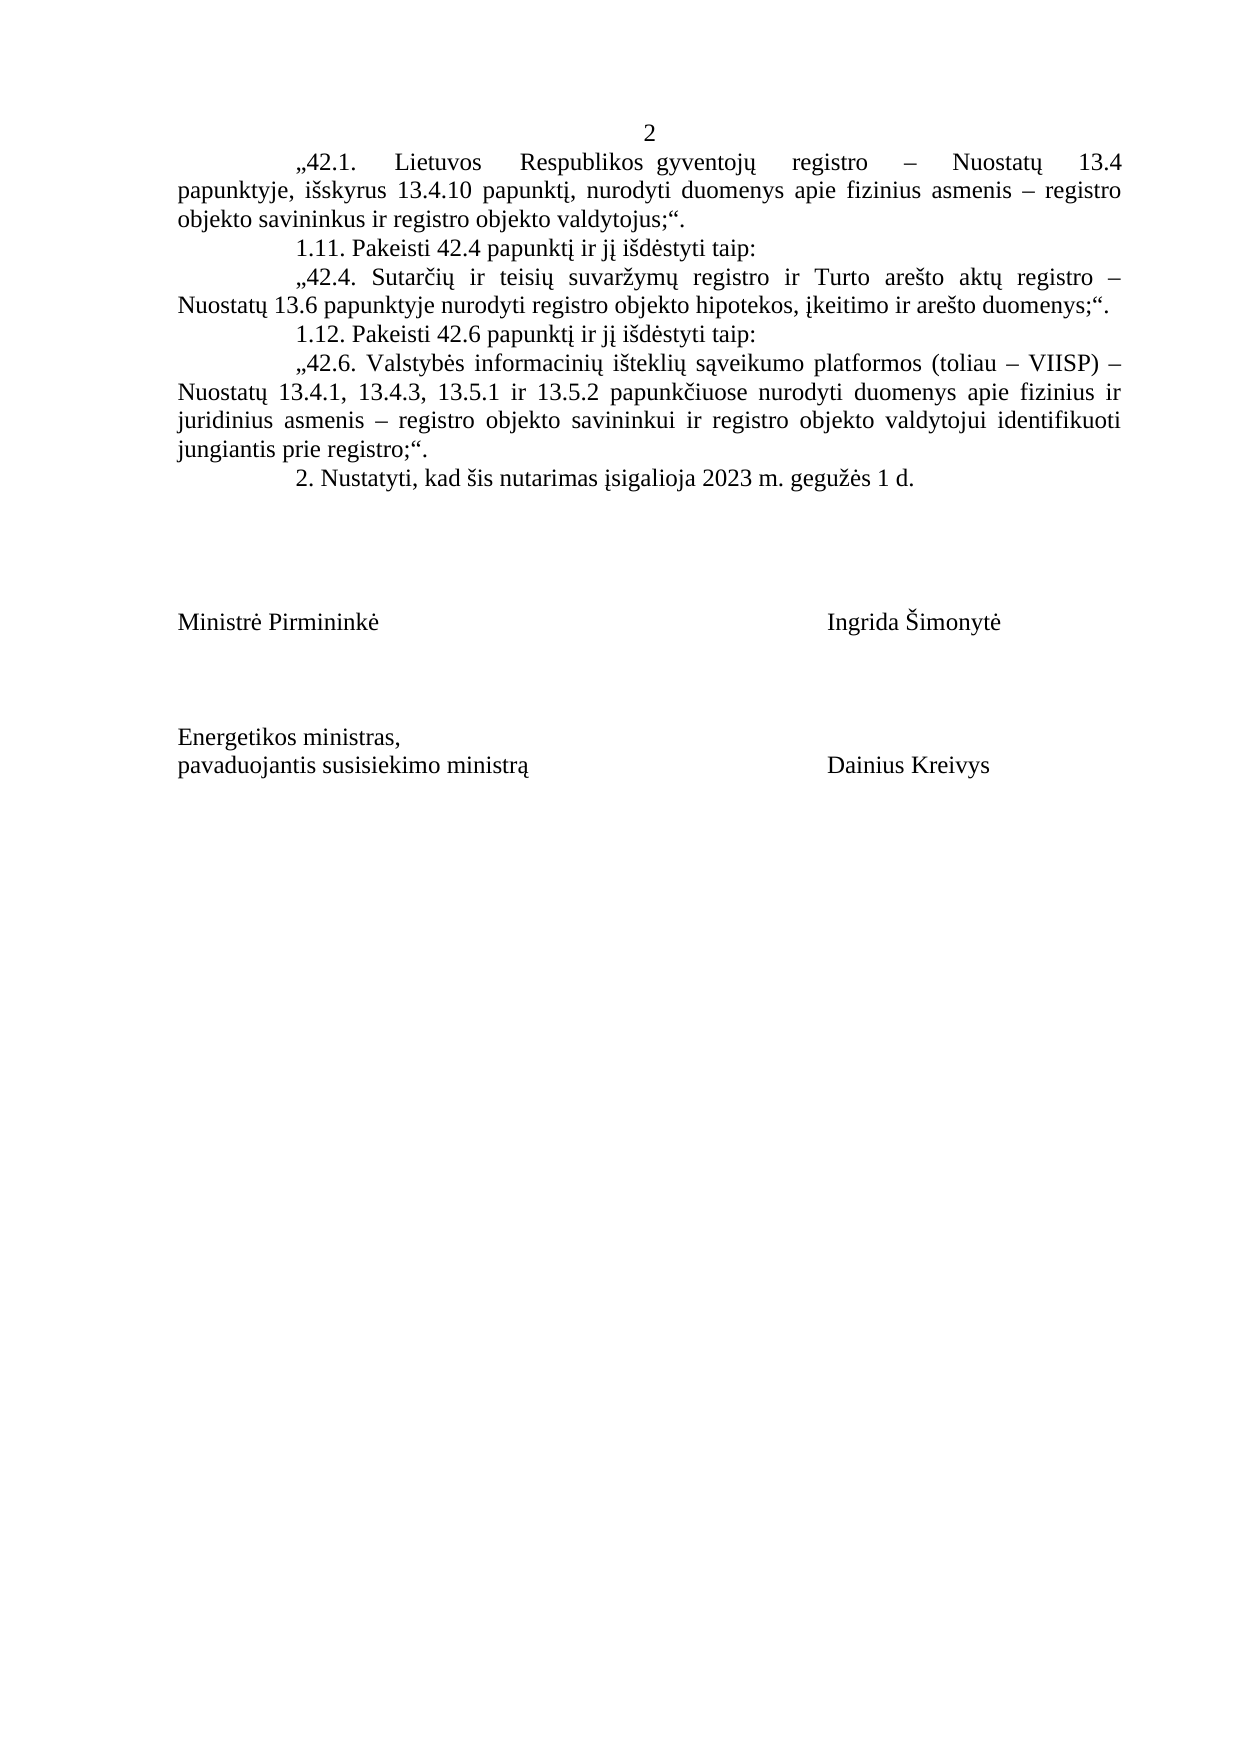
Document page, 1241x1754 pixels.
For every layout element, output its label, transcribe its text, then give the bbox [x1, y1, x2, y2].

text „42.6. Valstybės informacinių išteklių sąveikumo platformos (toliau – VIISP) – Nuostatų 13.4.1, 13.4.3, 13.5.1 ir 13.5.2 papunkčiuose nurodyti duomenys apie fizinius ir juridinius asmenis – registro objekto savininkui ir registro objekto valdytojui identifikuoti jungiantis prie registro;“. [177, 348, 1122, 463]
text Energetikos ministras, [177, 722, 1122, 751]
text 1.11. Pakeisti 42.4 papunktį ir jį išdėstyti taip: [177, 233, 1122, 262]
text Ministrė Pirmininkė Ingrida Šimonytė [177, 607, 1122, 636]
text 1.12. Pakeisti 42.6 papunktį ir jį išdėstyti taip: [177, 319, 1122, 348]
text „42.1. Lietuvos Respublikos gyventojų registro – Nuostatų 13.4 papunktyje, išskyrus 13.4.10 papunktį, nurodyti duomenys apie fizinius asmenis – registro objekto savininkus ir registro objekto valdytojus;“. [177, 147, 1122, 233]
text pavaduojantis susisiekimo ministrą Dainius Kreivys [177, 751, 1122, 779]
text 2. Nustatyti, kad šis nutarimas įsigalioja 2023 m. gegužės 1 d. [177, 463, 1122, 492]
text „42.4. Sutarčių ir teisių suvaržymų registro ir Turto arešto aktų registro – Nuostatų 13.6 papunktyje nurodyti registro objekto hipotekos, įkeitimo ir arešto duomenys;“. [177, 262, 1122, 319]
